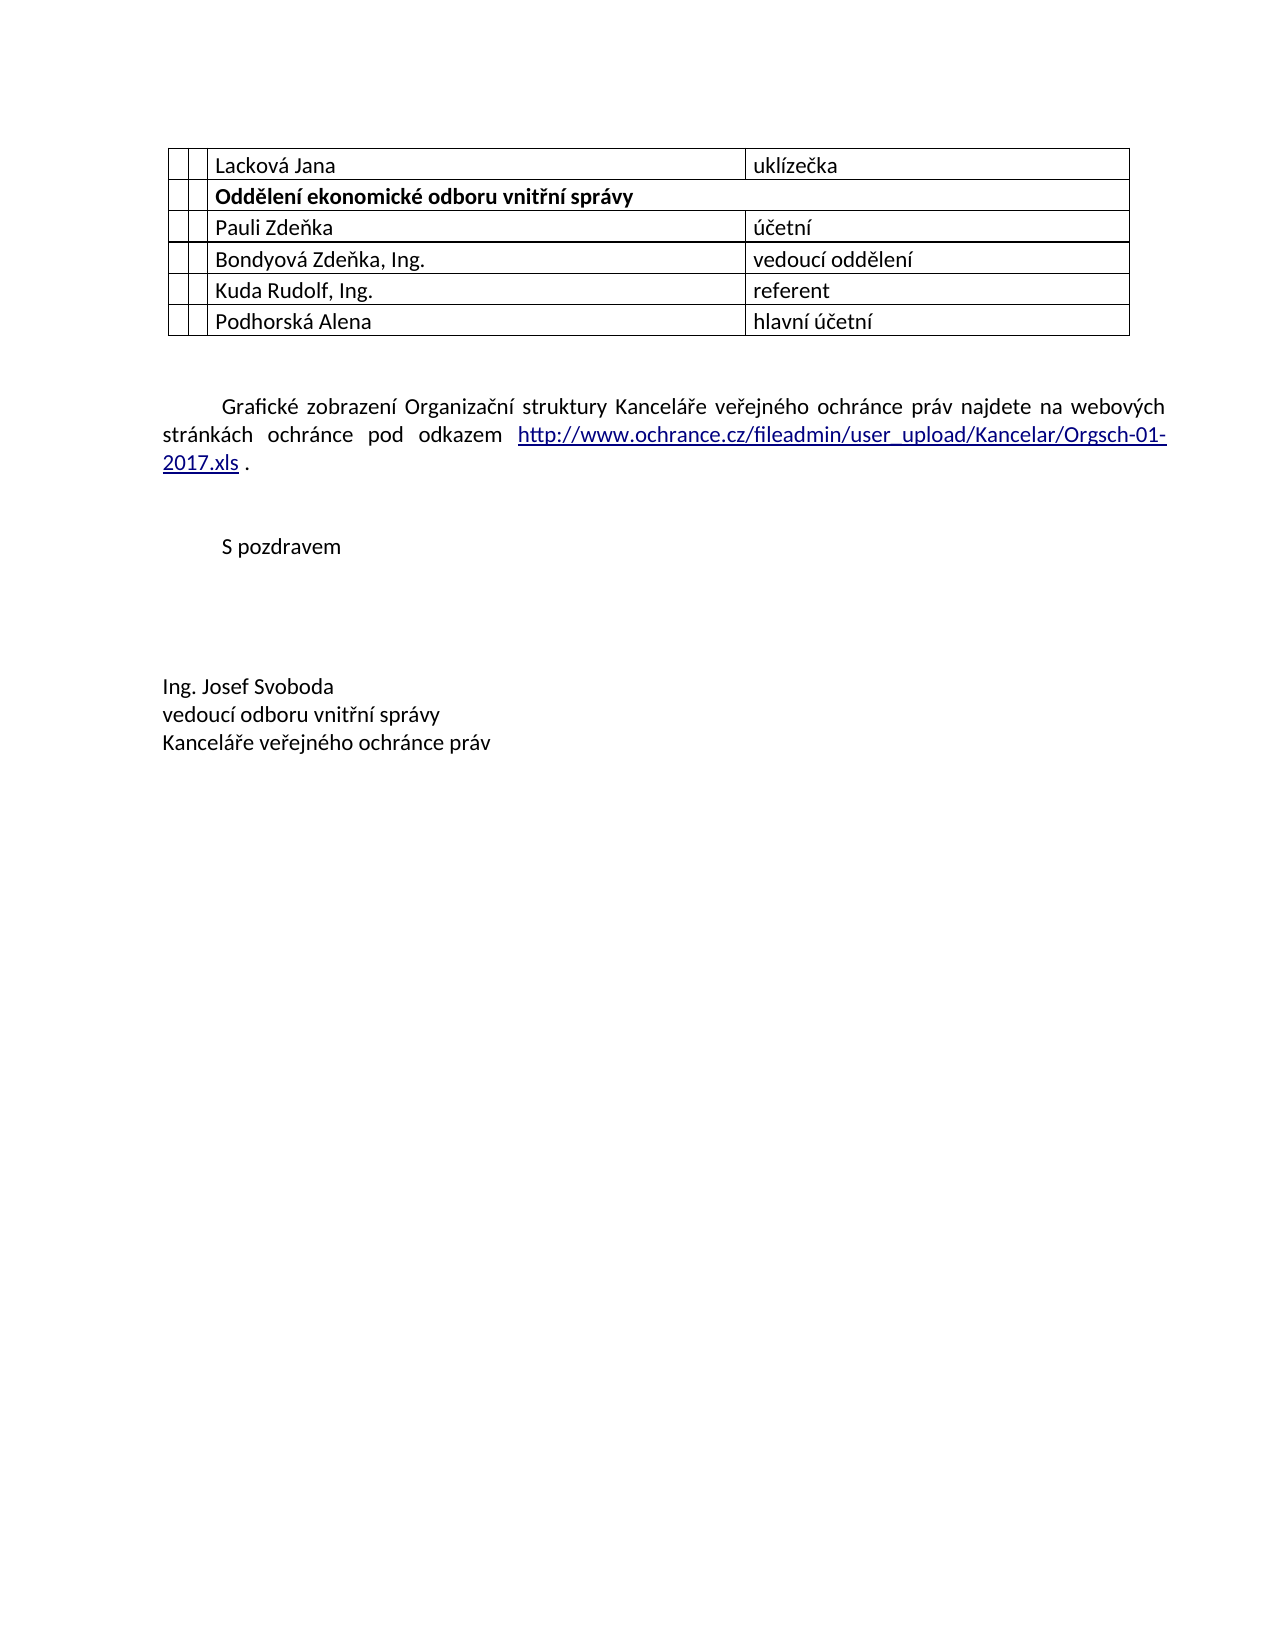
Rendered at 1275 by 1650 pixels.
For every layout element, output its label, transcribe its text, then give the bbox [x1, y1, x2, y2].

table_cell hlavní účetní [746, 305, 1129, 335]
table_cell [189, 180, 207, 210]
text vedoucí odboru vnitřní správy [162, 701, 1167, 728]
table_cell uklízečka [746, 149, 1129, 179]
text Ing. Josef Svoboda [162, 672, 1167, 701]
table_cell [169, 243, 188, 273]
table_cell [169, 149, 188, 179]
table_cell Pauli Zdeňka [208, 211, 745, 241]
table_cell [189, 211, 207, 241]
table_cell Podhorská Alena [208, 305, 745, 335]
table_cell [189, 274, 207, 304]
table_cell referent [746, 274, 1129, 304]
table_cell [169, 274, 188, 304]
table_cell Oddělení ekonomické odboru vnitřní správy [208, 180, 1129, 210]
table_cell Bondyová Zdeňka, Ing. [208, 243, 745, 273]
table_cell Lacková Jana [208, 149, 745, 179]
table_cell Kuda Rudolf, Ing. [208, 274, 745, 304]
table_cell [169, 180, 188, 210]
table_cell [189, 149, 207, 179]
table_cell [169, 305, 188, 335]
text Kanceláře veřejného ochránce práv [162, 728, 1167, 757]
table_cell vedoucí oddělení [746, 243, 1129, 273]
table_cell [189, 305, 207, 335]
table_cell [169, 211, 188, 241]
table_cell [189, 243, 207, 273]
text S pozdravem [162, 532, 1167, 560]
text Grafické zobrazení Organizační struktury Kanceláře veřejného ochránce práv najdete na webových stránkách ochránce pod odkazem http://www.ochrance.cz/fileadmin/user_upload/Kancelar/Orgsch-01-2017.xls . [162, 392, 1167, 476]
table_cell účetní [746, 211, 1129, 241]
